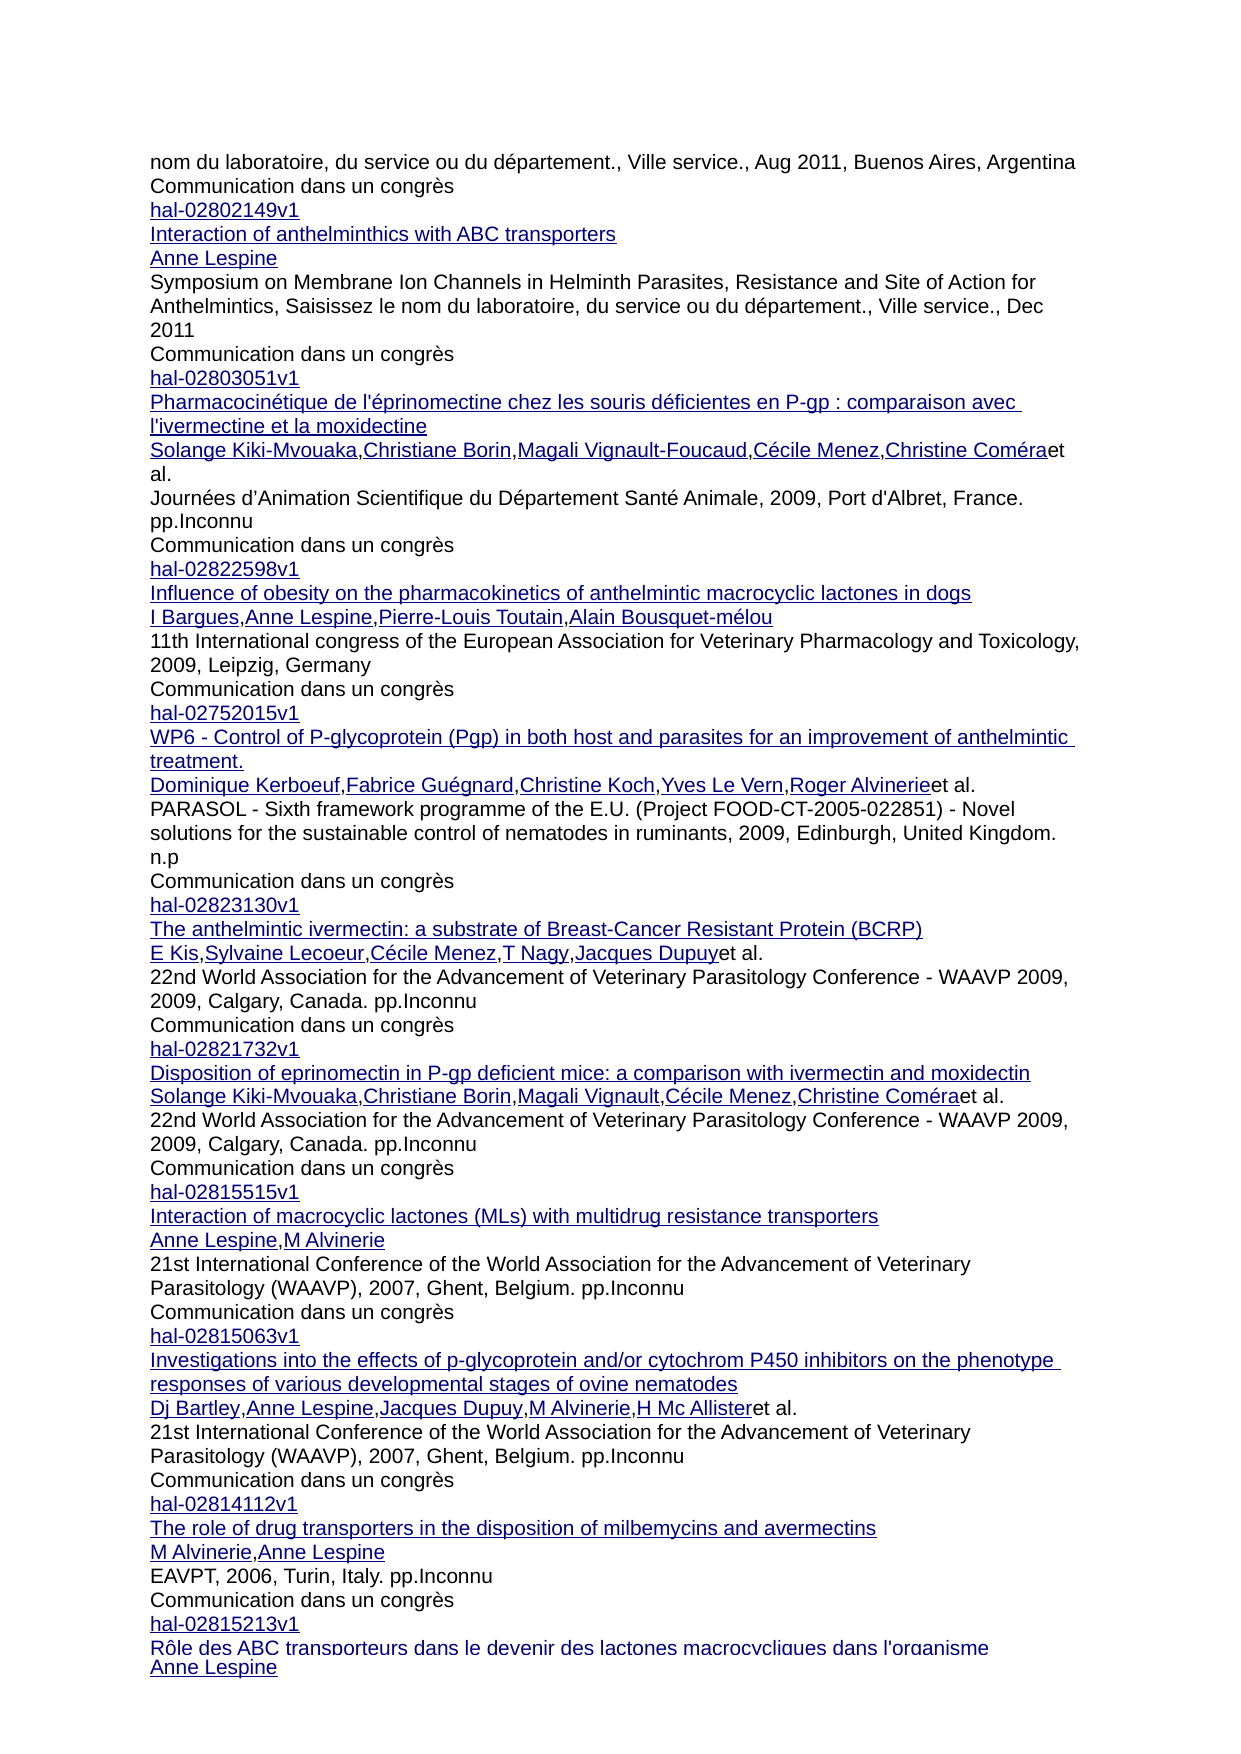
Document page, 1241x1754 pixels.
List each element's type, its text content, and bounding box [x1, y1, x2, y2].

table_cell Rôle des ABC transporteurs dans le devenir des lactones macrocycliques dans l'organisme Anne Lespine [150, 1635, 1090, 1679]
table_cell Investigations into the effects of p-glycoprotein and/or cytochrom P450 inhibitors on the phenotype responses of various developmental stages of ovine nematodes Dj Bartley,Anne Lespine,Jacques Dupuy,M Alvinerie,H Mc Allisteret al. 21st International Conference of the World Association for the Advancement of Veterinary Parasitology (WAAVP), 2007, Ghent, Belgium. pp.Inconnu Communication dans un congrès hal-02814112v1 [150, 1348, 1090, 1516]
table_cell Interaction of macrocyclic lactones (MLs) with multidrug resistance transporters Anne Lespine,M Alvinerie 21st International Conference of the World Association for the Advancement of Veterinary Parasitology (WAAVP), 2007, Ghent, Belgium. pp.Inconnu Communication dans un congrès hal-02815063v1 [150, 1204, 1090, 1348]
table_cell The anthelmintic ivermectin: a substrate of Breast-Cancer Resistant Protein (BCRP) E Kis,Sylvaine Lecoeur,Cécile Menez,T Nagy,Jacques Dupuyet al. 22nd World Association for the Advancement of Veterinary Parasitology Conference - WAAVP 2009, 2009, Calgary, Canada. pp.Inconnu Communication dans un congrès hal-02821732v1 [150, 917, 1090, 1060]
table_cell Disposition of eprinomectin in P-gp deficient mice: a comparison with ivermectin and moxidectin Solange Kiki-Mvouaka,Christiane Borin,Magali Vignault,Cécile Menez,Christine Coméraet al. 22nd World Association for the Advancement of Veterinary Parasitology Conference - WAAVP 2009, 2009, Calgary, Canada. pp.Inconnu Communication dans un congrès hal-02815515v1 [150, 1060, 1090, 1204]
table_cell The role of drug transporters in the disposition of milbemycins and avermectins M Alvinerie,Anne Lespine EAVPT, 2006, Turin, Italy. pp.Inconnu Communication dans un congrès hal-02815213v1 [150, 1516, 1090, 1635]
table_cell Interaction of anthelminthics with ABC transporters Anne Lespine Symposium on Membrane Ion Channels in Helminth Parasites, Resistance and Site of Action for Anthelmintics, Saisissez le nom du laboratoire, du service ou du département., Ville service., Dec 2011 Communication dans un congrès hal-02803051v1 [150, 222, 1090, 389]
table_cell WP6 - Control of P-glycoprotein (Pgp) in both host and parasites for an improvement of anthelmintic treatment. Dominique Kerboeuf,Fabrice Guégnard,Christine Koch,Yves Le Vern,Roger Alvinerieet al. PARASOL - Sixth framework programme of the E.U. (Project FOOD-CT-2005-022851) - Novel solutions for the sustainable control of nematodes in ruminants, 2009, Edinburgh, United Kingdom. n.p Communication dans un congrès hal-02823130v1 [150, 725, 1090, 917]
table_cell Pharmacocinétique de l'éprinomectine chez les souris déficientes en P-gp : comparaison avec l'ivermectine et la moxidectine Solange Kiki-Mvouaka,Christiane Borin,Magali Vignault-Foucaud,Cécile Menez,Christine Coméraet al. Journées d’Animation Scientifique du Département Santé Animale, 2009, Port d'Albret, France. pp.Inconnu Communication dans un congrès hal-02822598v1 [150, 390, 1090, 581]
table_cell Influence of obesity on the pharmacokinetics of anthelmintic macrocyclic lactones in dogs I Bargues,Anne Lespine,Pierre-Louis Toutain,Alain Bousquet‐mélou 11th International congress of the European Association for Veterinary Pharmacology and Toxicology, 2009, Leipzig, Germany Communication dans un congrès hal-02752015v1 [150, 581, 1090, 725]
table_cell Optimizing anthelmintic combinations to counter anthelmintic resistance Anne Lespine Conference of the World Association for the Advancement of Veterinary Parasitology, Saisissez le nom du laboratoire, du service ou du département., Ville service., Aug 2011, Buenos Aires, Argentina Communication dans un congrès hal-02802149v1 [150, 150, 1090, 222]
